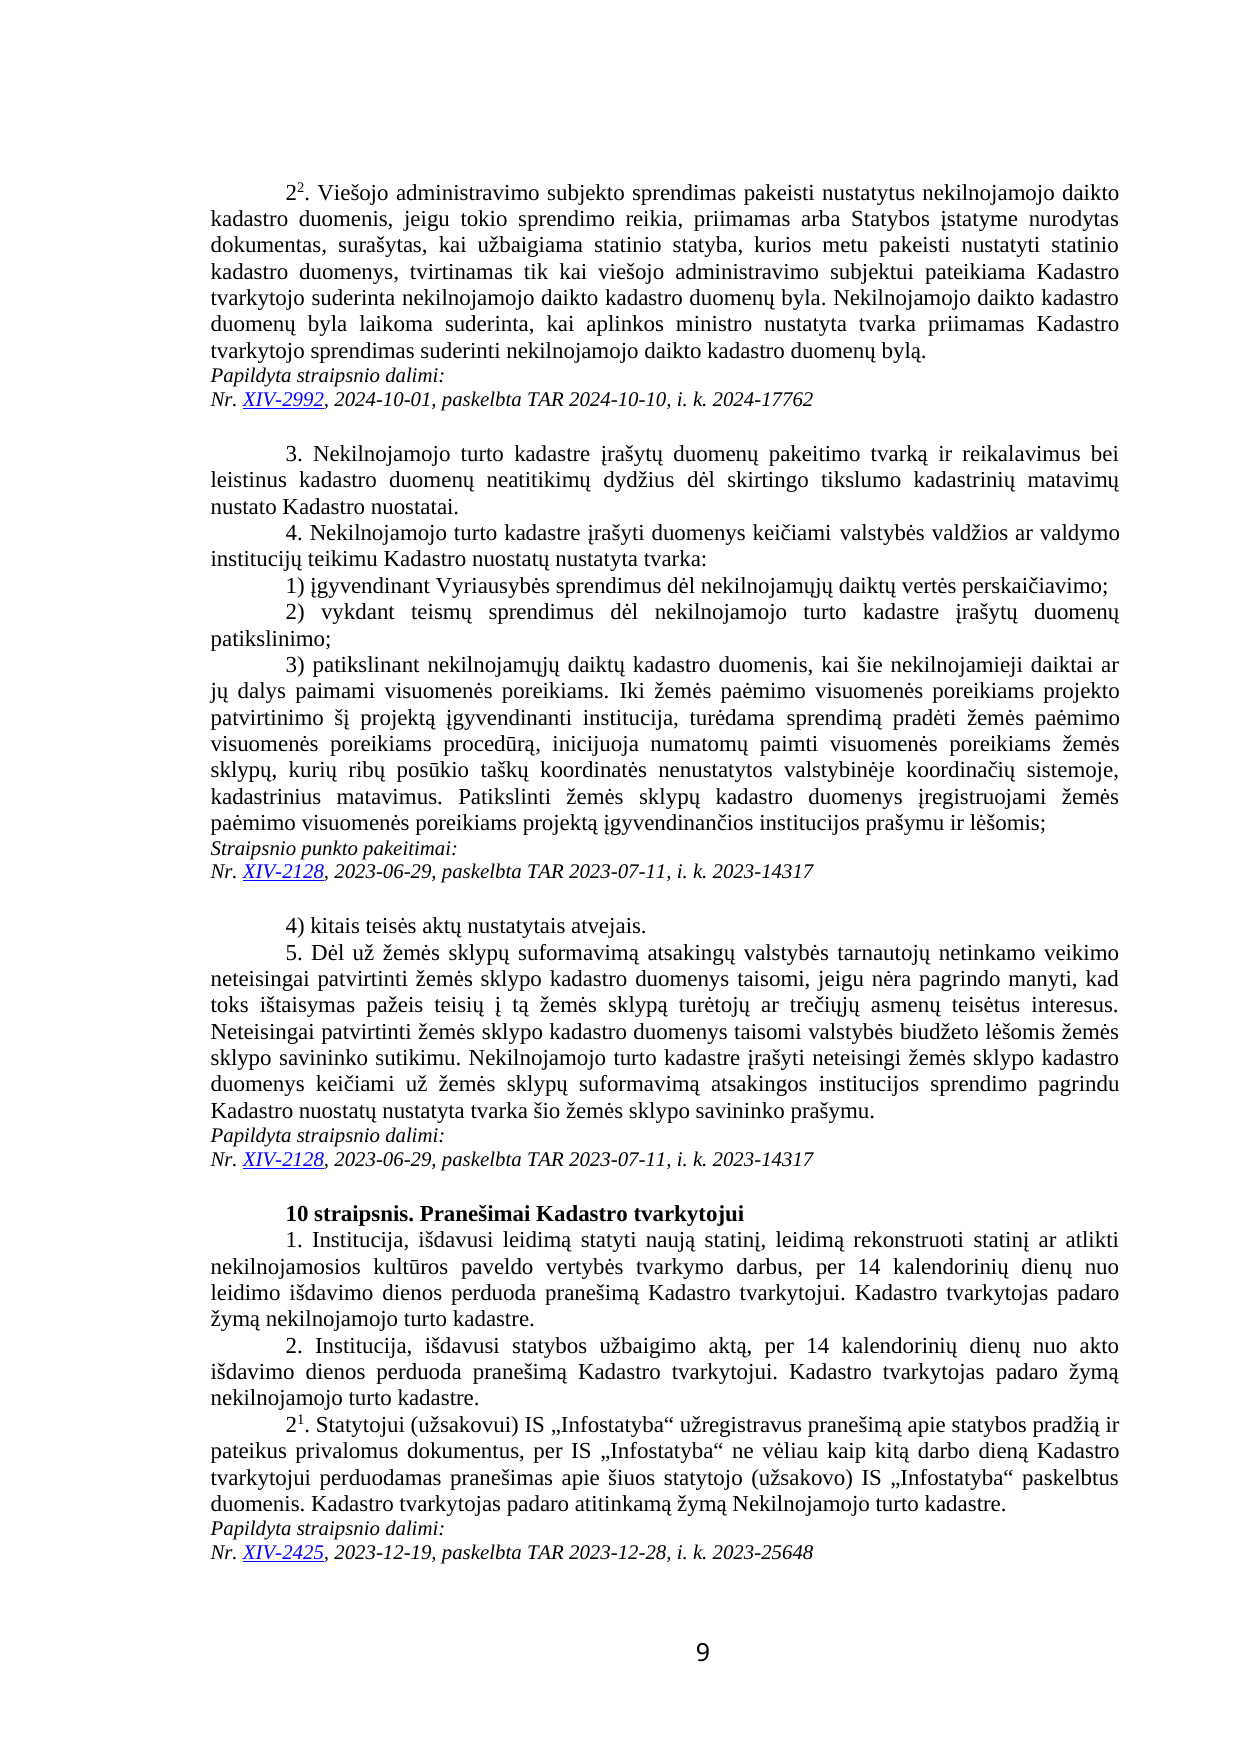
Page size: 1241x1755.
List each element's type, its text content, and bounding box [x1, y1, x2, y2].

text 5. Dėl už žemės sklypų suformavimą atsakingų valstybės tarnautojų netinkamo veikimo neteisingai patvirtinti žemės sklypo kadastro duomenys taisomi, jeigu nėra pagrindo manyti, kad toks ištaisymas pažeis teisių į tą žemės sklypą turėtojų ar trečiųjų asmenų teisėtus interesus. Neteisingai patvirtinti žemės sklypo kadastro duomenys taisomi valstybės biudžeto lėšomis žemės sklypo savininko sutikimu. Nekilnojamojo turto kadastre įrašyti neteisingi žemės sklypo kadastro duomenys keičiami už žemės sklypų suformavimą atsakingos institucijos sprendimo pagrindu Kadastro nuostatų nustatyta tvarka šio žemės sklypo savininko prašymu. [210, 939, 1120, 1123]
text Papildyta straipsnio dalimi: [210, 1123, 1120, 1147]
text Straipsnio punkto pakeitimai: [210, 835, 1120, 859]
text 3) patikslinant nekilnojamųjų daiktų kadastro duomenis, kai šie nekilnojamieji daiktai ar jų dalys paimami visuomenės poreikiams. Iki žemės paėmimo visuomenės poreikiams projekto patvirtinimo šį projektą įgyvendinanti institucija, turėdama sprendimą pradėti žemės paėmimo visuomenės poreikiams procedūrą, inicijuoja numatomų paimti visuomenės poreikiams žemės sklypų, kurių ribų posūkio taškų koordinatės nenustatytos valstybinėje koordinačių sistemoje, kadastrinius matavimus. Patikslinti žemės sklypų kadastro duomenys įregistruojami žemės paėmimo visuomenės poreikiams projektą įgyvendinančios institucijos prašymu ir lėšomis; [210, 651, 1120, 835]
text 1) įgyvendinant Vyriausybės sprendimus dėl nekilnojamųjų daiktų vertės perskaičiavimo; [210, 572, 1120, 598]
text 2. Institucija, išdavusi statybos užbaigimo aktą, per 14 kalendorinių dienų nuo akto išdavimo dienos perduoda pranešimą Kadastro tvarkytojui. Kadastro tvarkytojas padaro žymą nekilnojamojo turto kadastre. [210, 1332, 1120, 1411]
text 1. Institucija, išdavusi leidimą statyti naują statinį, leidimą rekonstruoti statinį ar atlikti nekilnojamosios kultūros paveldo vertybės tvarkymo darbus, per 14 kalendorinių dienų nuo leidimo išdavimo dienos perduoda pranešimą Kadastro tvarkytojui. Kadastro tvarkytojas padaro žymą nekilnojamojo turto kadastre. [210, 1226, 1120, 1332]
text 4. Nekilnojamojo turto kadastre įrašyti duomenys keičiami valstybės valdžios ar valdymo institucijų teikimu Kadastro nuostatų nustatyta tvarka: [210, 519, 1120, 572]
text Nr. XIV-2128, 2023-06-29, paskelbta TAR 2023-07-11, i. k. 2023-14317 [210, 859, 1120, 883]
text Papildyta straipsnio dalimi: [210, 1516, 1120, 1540]
text Nr. XIV-2128, 2023-06-29, paskelbta TAR 2023-07-11, i. k. 2023-14317 [210, 1147, 1120, 1171]
text 22. Viešojo administravimo subjekto sprendimas pakeisti nustatytus nekilnojamojo daikto kadastro duomenis, jeigu tokio sprendimo reikia, priimamas arba Statybos įstatyme nurodytas dokumentas, surašytas, kai užbaigiama statinio statyba, kurios metu pakeisti nustatyti statinio kadastro duomenys, tvirtinamas tik kai viešojo administravimo subjektui pateikiama Kadastro tvarkytojo suderinta nekilnojamojo daikto kadastro duomenų byla. Nekilnojamojo daikto kadastro duomenų byla laikoma suderinta, kai aplinkos ministro nustatyta tvarka priimamas Kadastro tvarkytojo sprendimas suderinti nekilnojamojo daikto kadastro duomenų bylą. [210, 179, 1120, 363]
text 3. Nekilnojamojo turto kadastre įrašytų duomenų pakeitimo tvarką ir reikalavimus bei leistinus kadastro duomenų neatitikimų dydžius dėl skirtingo tikslumo kadastrinių matavimų nustato Kadastro nuostatai. [210, 440, 1120, 519]
text 21. Statytojui (užsakovui) IS „Infostatyba“ užregistravus pranešimą apie statybos pradžią ir pateikus privalomus dokumentus, per IS „Infostatyba“ ne vėliau kaip kitą darbo dieną Kadastro tvarkytojui perduodamas pranešimas apie šiuos statytojo (užsakovo) IS „Infostatyba“ paskelbtus duomenis. Kadastro tvarkytojas padaro atitinkamą žymą Nekilnojamojo turto kadastre. [210, 1411, 1120, 1516]
text Nr. XIV-2992, 2024-10-01, paskelbta TAR 2024-10-10, i. k. 2024-17762 [210, 387, 1120, 411]
text Nr. XIV-2425, 2023-12-19, paskelbta TAR 2023-12-28, i. k. 2023-25648 [210, 1540, 1120, 1564]
text 4) kitais teisės aktų nustatytais atvejais. [210, 912, 1120, 939]
text 10 straipsnis. Pranešimai Kadastro tvarkytojui [210, 1200, 1120, 1226]
text 2) vykdant teismų sprendimus dėl nekilnojamojo turto kadastre įrašytų duomenų patikslinimo; [210, 598, 1120, 651]
text Papildyta straipsnio dalimi: [210, 363, 1120, 387]
